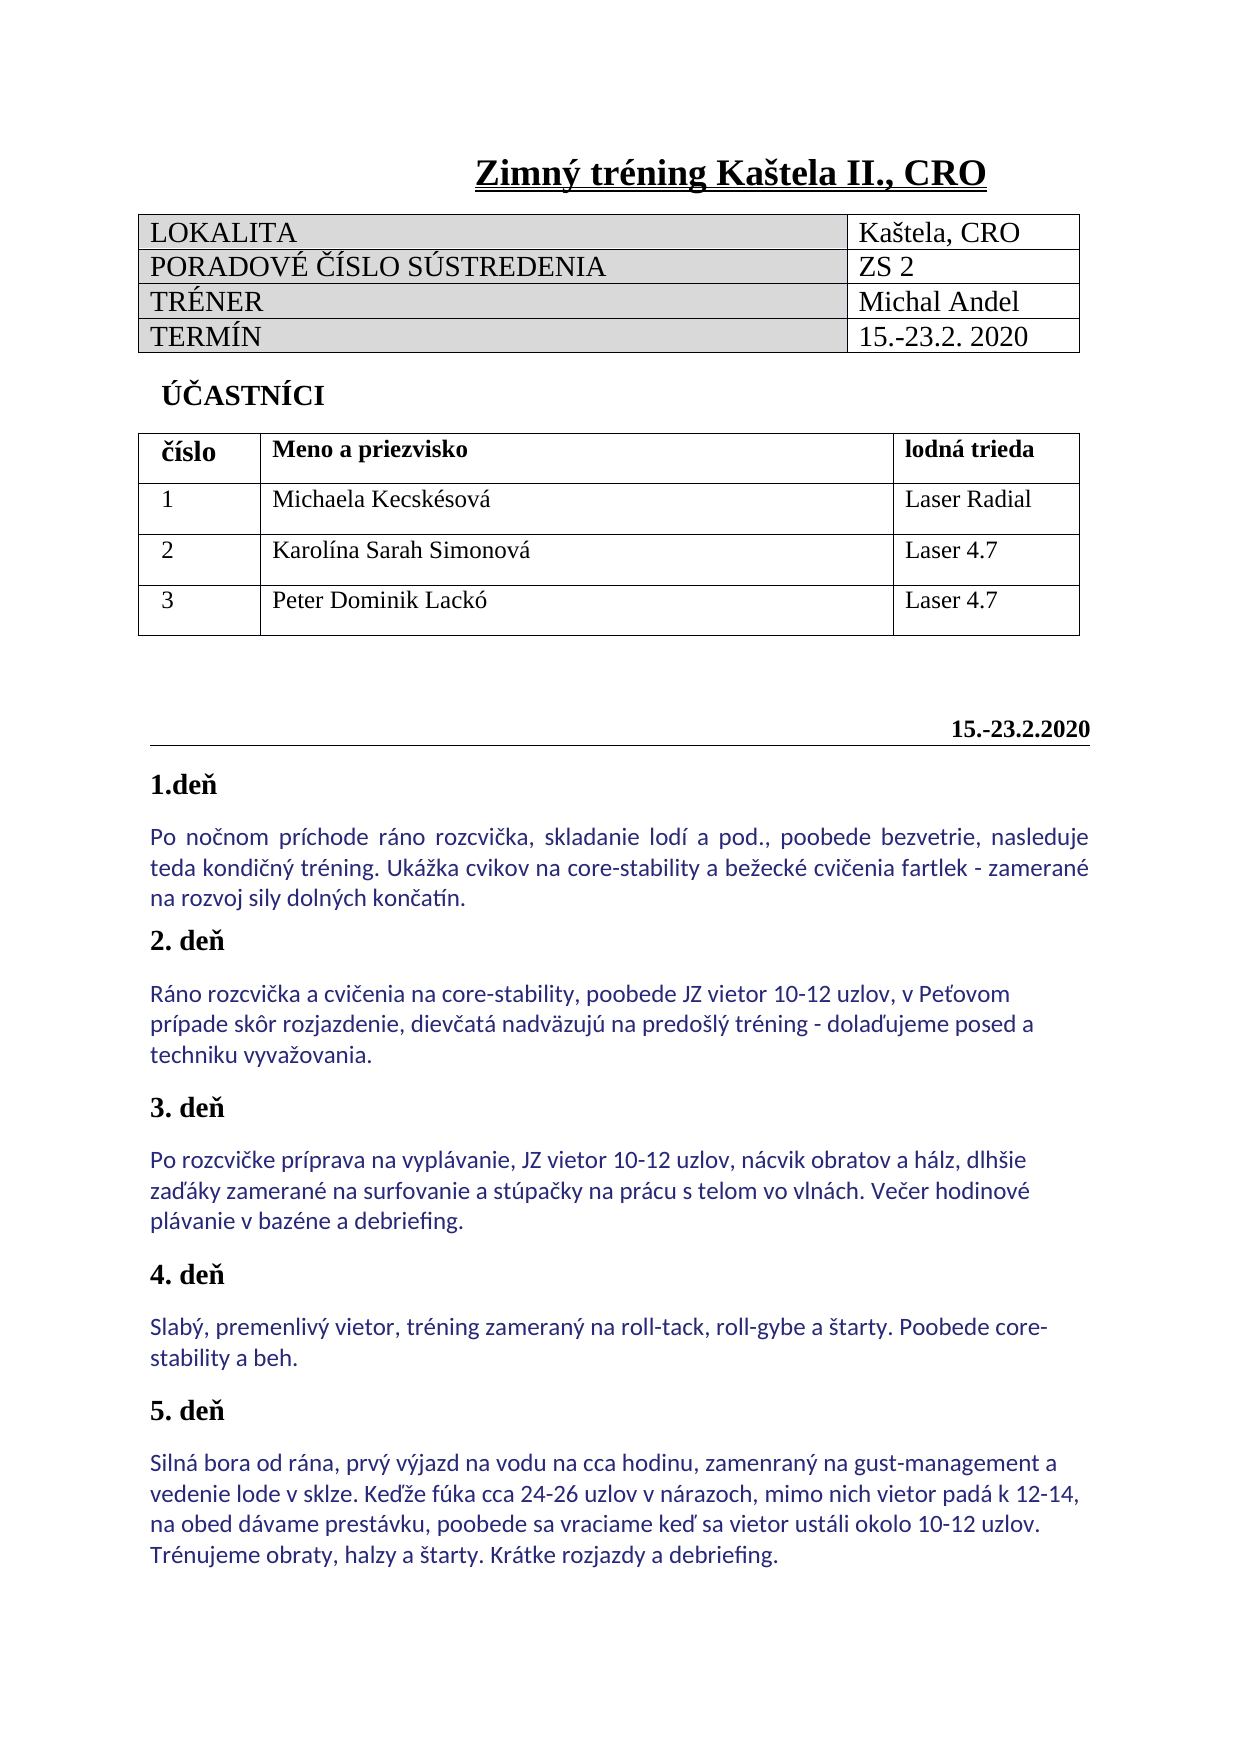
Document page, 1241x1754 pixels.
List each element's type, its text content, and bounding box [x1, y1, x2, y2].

text Po nočnom príchode ráno rozcvička, skladanie lodí a pod., poobede bezvetrie, nasleduje teda kondičný tréning. Ukážka cvikov na core-stability a bežecké cvičenia fartlek - zamerané na rozvoj sily dolných končatín. [150, 821, 1090, 913]
table_cell Laser Radial [894, 484, 1079, 534]
table_cell 3 [139, 586, 260, 635]
table_header LOKALITA [139, 215, 847, 248]
text Zimný tréning Kaštela II., CRO [371, 150, 1090, 193]
text 2. deň [150, 923, 1090, 957]
text 5. deň [150, 1393, 1090, 1427]
table_cell TERMÍN [139, 319, 847, 352]
table_cell Meno a priezvisko [261, 434, 893, 483]
text 15.-23.2.2020 [150, 714, 1090, 745]
table_cell 1 [139, 484, 260, 534]
table_cell Laser 4.7 [894, 535, 1079, 584]
table_cell 2 [139, 535, 260, 584]
table_cell 15.-23.2. 2020 [848, 319, 1079, 352]
table_cell Karolína Sarah Simonová [261, 535, 893, 584]
text Silná bora od rána, prvý výjazd na vodu na cca hodinu, zamenraný na gust-management a vedenie lode v sklze. Keďže fúka cca 24-26 uzlov v nárazoch, mimo nich vietor padá k 12-14, na obed dávame prestávku, poobede sa vraciame keď sa vietor ustáli okolo 10-12 uzlov. Trénujeme obraty, halzy a štarty. Krátke rozjazdy a debriefing. [150, 1447, 1090, 1569]
table_cell lodná trieda [894, 434, 1079, 483]
table_cell číslo [139, 434, 260, 483]
text Ráno rozcvička a cvičenia na core-stability, poobede JZ vietor 10-12 uzlov, v Peťovom prípade skôr rozjazdenie, dievčatá nadväzujú na predošlý tréning - dolaďujeme posed a techniku vyvažovania. [150, 978, 1090, 1069]
table_cell TRÉNER [139, 284, 847, 318]
text 4. deň [150, 1257, 1090, 1290]
table_cell ZS 2 [848, 250, 1079, 283]
table_cell Michal Andel [848, 284, 1079, 318]
table_cell Michaela Kecskésová [261, 484, 893, 534]
table_cell PORADOVÉ ČÍSLO SÚSTREDENIA [139, 250, 847, 283]
text 3. deň [150, 1090, 1090, 1124]
text Slabý, premenlivý vietor, tréning zameraný na roll-tack, roll-gybe a štarty. Poobede core-stability a beh. [150, 1311, 1090, 1372]
table_cell Peter Dominik Lackó [261, 586, 893, 635]
table_cell Laser 4.7 [894, 586, 1079, 635]
text 1.deň [150, 767, 1090, 801]
table_header Kaštela, CRO [848, 215, 1079, 248]
text Po rozcvičke príprava na vyplávanie, JZ vietor 10-12 uzlov, nácvik obratov a hálz, dlhšie zaďáky zamerané na surfovanie a stúpačky na prácu s telom vo vlnách. Večer hodinové plávanie v bazéne a debriefing. [150, 1144, 1090, 1236]
table_cell ÚČASTNÍCI [139, 353, 1079, 433]
